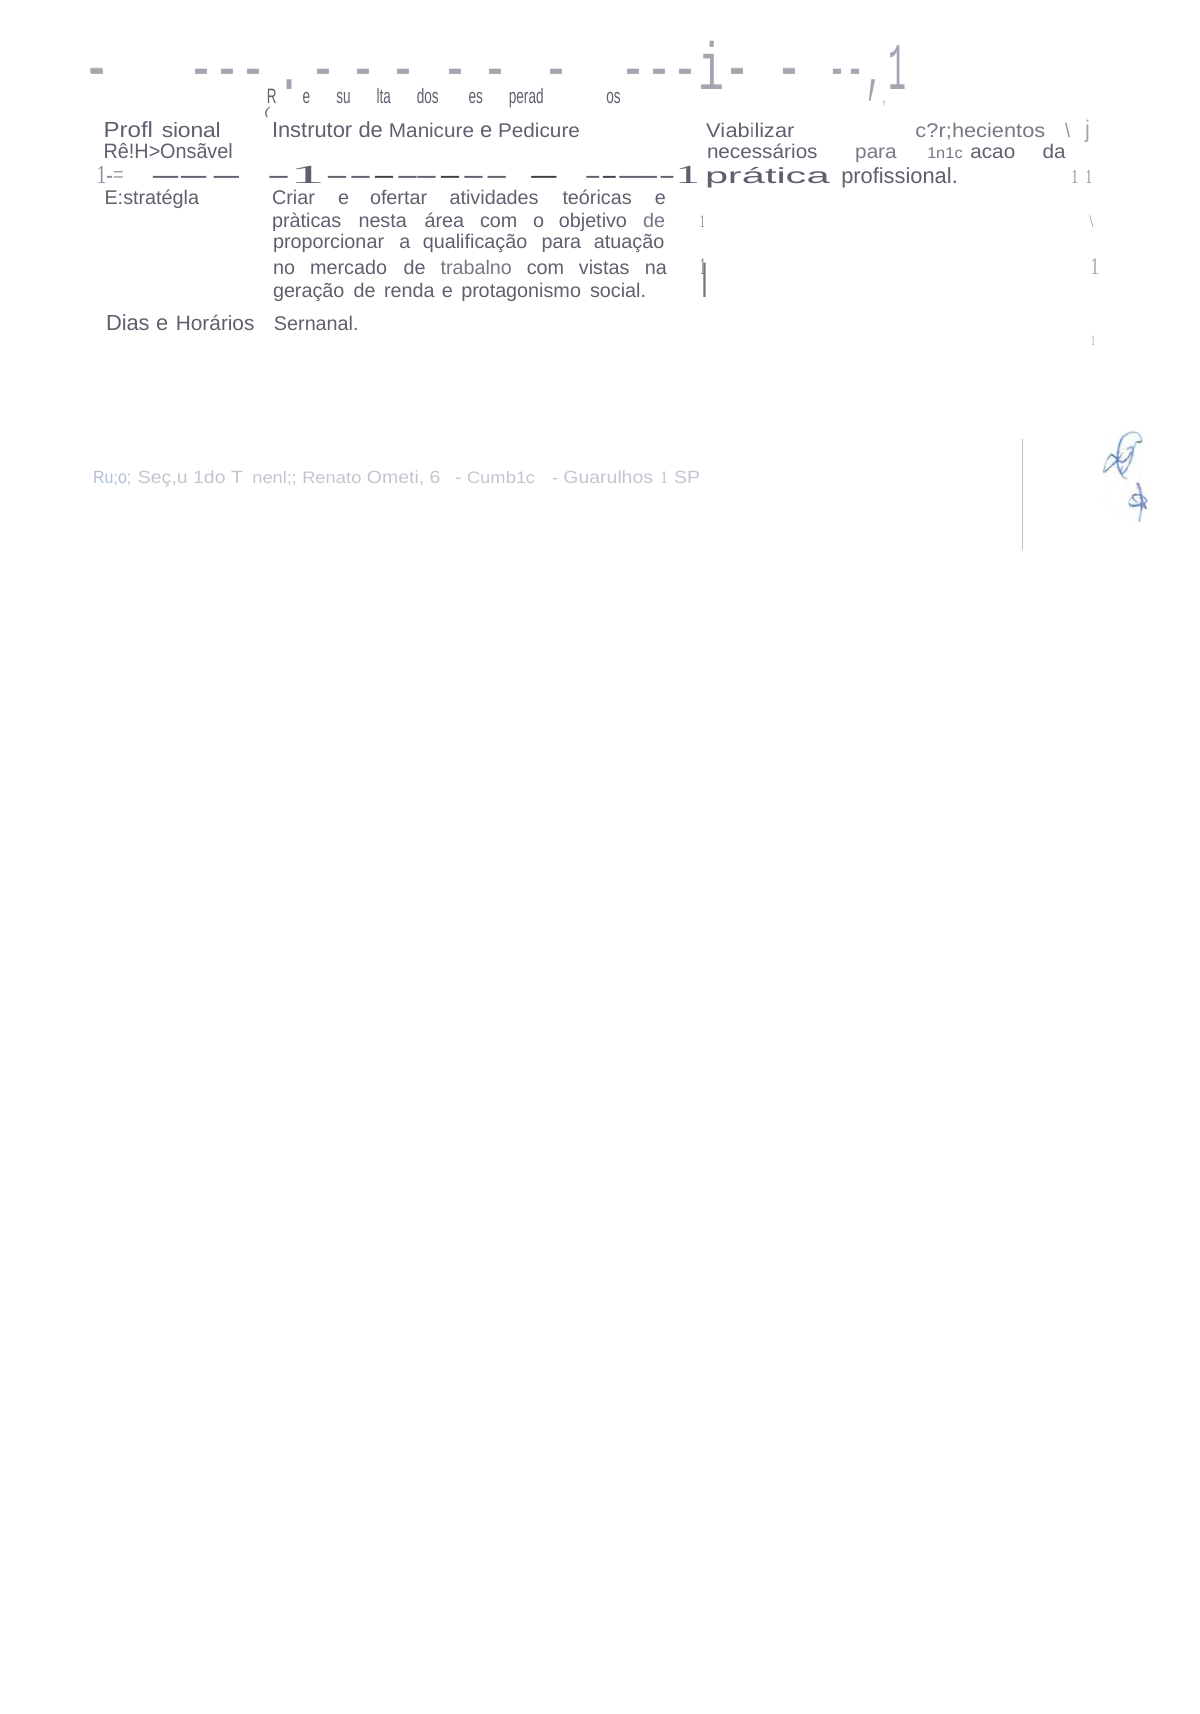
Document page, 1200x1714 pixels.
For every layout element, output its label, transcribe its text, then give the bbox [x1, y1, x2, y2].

text Rê!H>Onsãvel necessários para 1n1c acao da [103, 143, 1160, 163]
text [1023, 467, 1102, 487]
text I [701, 257, 708, 307]
text Profl sional Instrutor de Manicure e Pedicure Viabilizar c?r;hecientos \ j [103, 118, 1160, 143]
text [708, 279, 1160, 302]
text ( [264, 107, 1160, 118]
text Dias e Horários Sernanal. [106, 316, 1160, 333]
text 1 [60, 333, 1094, 348]
text - ---R.e-su-lta-dos -es-perad-os---i- - --,, 1 [606, 35, 1160, 103]
text no mercado de trabalno com vistas na 1 1 [273, 253, 1160, 279]
text 1-= --- -1-------- - ------1prática profissional. 1 1 [96, 163, 1160, 188]
text pràticas nesta área com o objetivo de 1 \ [272, 211, 1160, 232]
text - ---R.e-su-lta-dos -es-perad-os---i- - --,, 1 [188, 35, 578, 103]
text - ---R.e-su-lta-dos -es-perad-os---i- - --,, 1 [84, 35, 151, 103]
text E:stratégla Criar e ofertar atividades teóricas e [104, 188, 1160, 209]
text geração de renda e protagonismo social. [273, 279, 701, 302]
text proporcionar a qualificação para atuação [273, 232, 1160, 253]
text Ru;o; Seç,u 1do T nenl;; Renato Ometi, 6 - Cumb1c - Guarulhos 1 SP [93, 467, 1022, 487]
